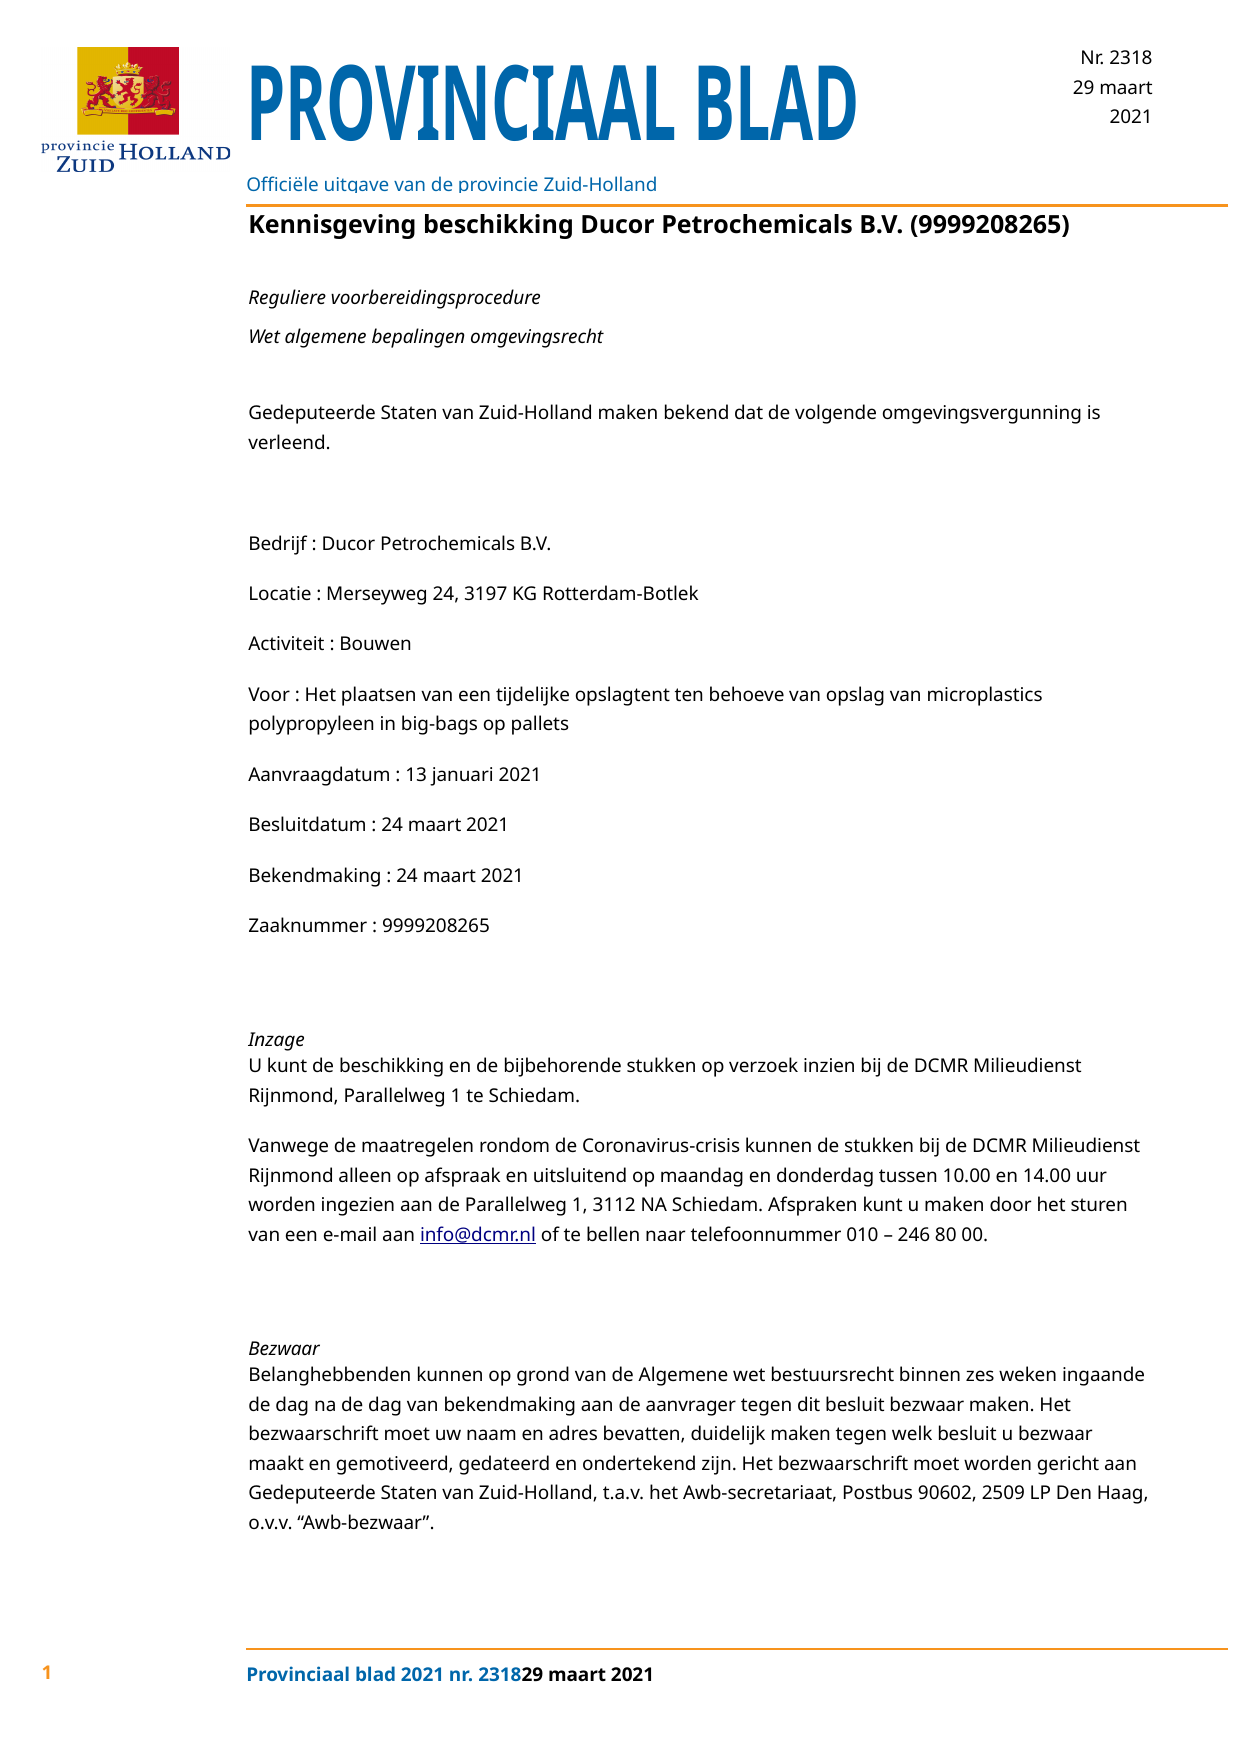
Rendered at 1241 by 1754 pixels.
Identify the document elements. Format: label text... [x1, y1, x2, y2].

picture [41, 47, 231, 172]
text Activiteit : Bouwen [248, 631, 1152, 656]
text Inzage [248, 1027, 1152, 1052]
text Wet algemene bepalingen omgevingsrecht [248, 323, 1152, 349]
text Bezwaar [248, 1335, 1152, 1361]
text Kennisgeving beschikking Ducor Petrochemicals B.V. (9999208265) [248, 207, 1152, 241]
text Bekendmaking : 24 maart 2021 [248, 862, 1152, 887]
text Voor : Het plaatsen van een tijdelijke opslagtent ten behoeve van opslag van microplastics polypropyleen in big-bags op pallets [248, 681, 1152, 736]
text Vanwege de maatregelen rondom de Coronavirus-crisis kunnen de stukken bij de DCMR Milieudienst Rijnmond alleen op afspraak en uitsluitend op maandag en donderdag tussen 10.00 en 14.00 uur worden ingezien aan de Parallelweg 1, 3112 NA Schiedam. Afspraken kunt u maken door het sturen van een e-mail aan info@dcmr.nl of te bellen naar telefoonnummer 010 – 246 80 00. [248, 1132, 1152, 1247]
text Belanghebbenden kunnen op grond van de Algemene wet bestuursrecht binnen zes weken ingaande de dag na de dag van bekendmaking aan de aanvrager tegen dit besluit bezwaar maken. Het bezwaarschrift moet uw naam en adres bevatten, duidelijk maken tegen welk besluit u bezwaar maakt en gemotiveerd, gedateerd en ondertekend zijn. Het bezwaarschrift moet worden gericht aan Gedeputeerde Staten van Zuid-Holland, t.a.v. het Awb-secretariaat, Postbus 90602, 2509 LP Den Haag, o.v.v. “Awb-bezwaar”. [248, 1361, 1152, 1535]
text U kunt de beschikking en de bijbehorende stukken op verzoek inzien bij de DCMR Milieudienst Rijnmond, Parallelweg 1 te Schiedam. [248, 1052, 1152, 1108]
text Aanvraagdatum : 13 januari 2021 [248, 761, 1152, 787]
text Besluitdatum : 24 maart 2021 [248, 811, 1152, 837]
text Zaaknummer : 9999208265 [248, 912, 1152, 938]
text Bedrijf : Ducor Petrochemicals B.V. [248, 530, 1152, 555]
text Gedeputeerde Staten van Zuid-Holland maken bekend dat de volgende omgevingsvergunning is verleend. [248, 399, 1152, 454]
text Locatie : Merseyweg 24, 3197 KG Rotterdam-Botlek [248, 580, 1152, 606]
text Reguliere voorbereidingsprocedure [248, 284, 1152, 309]
